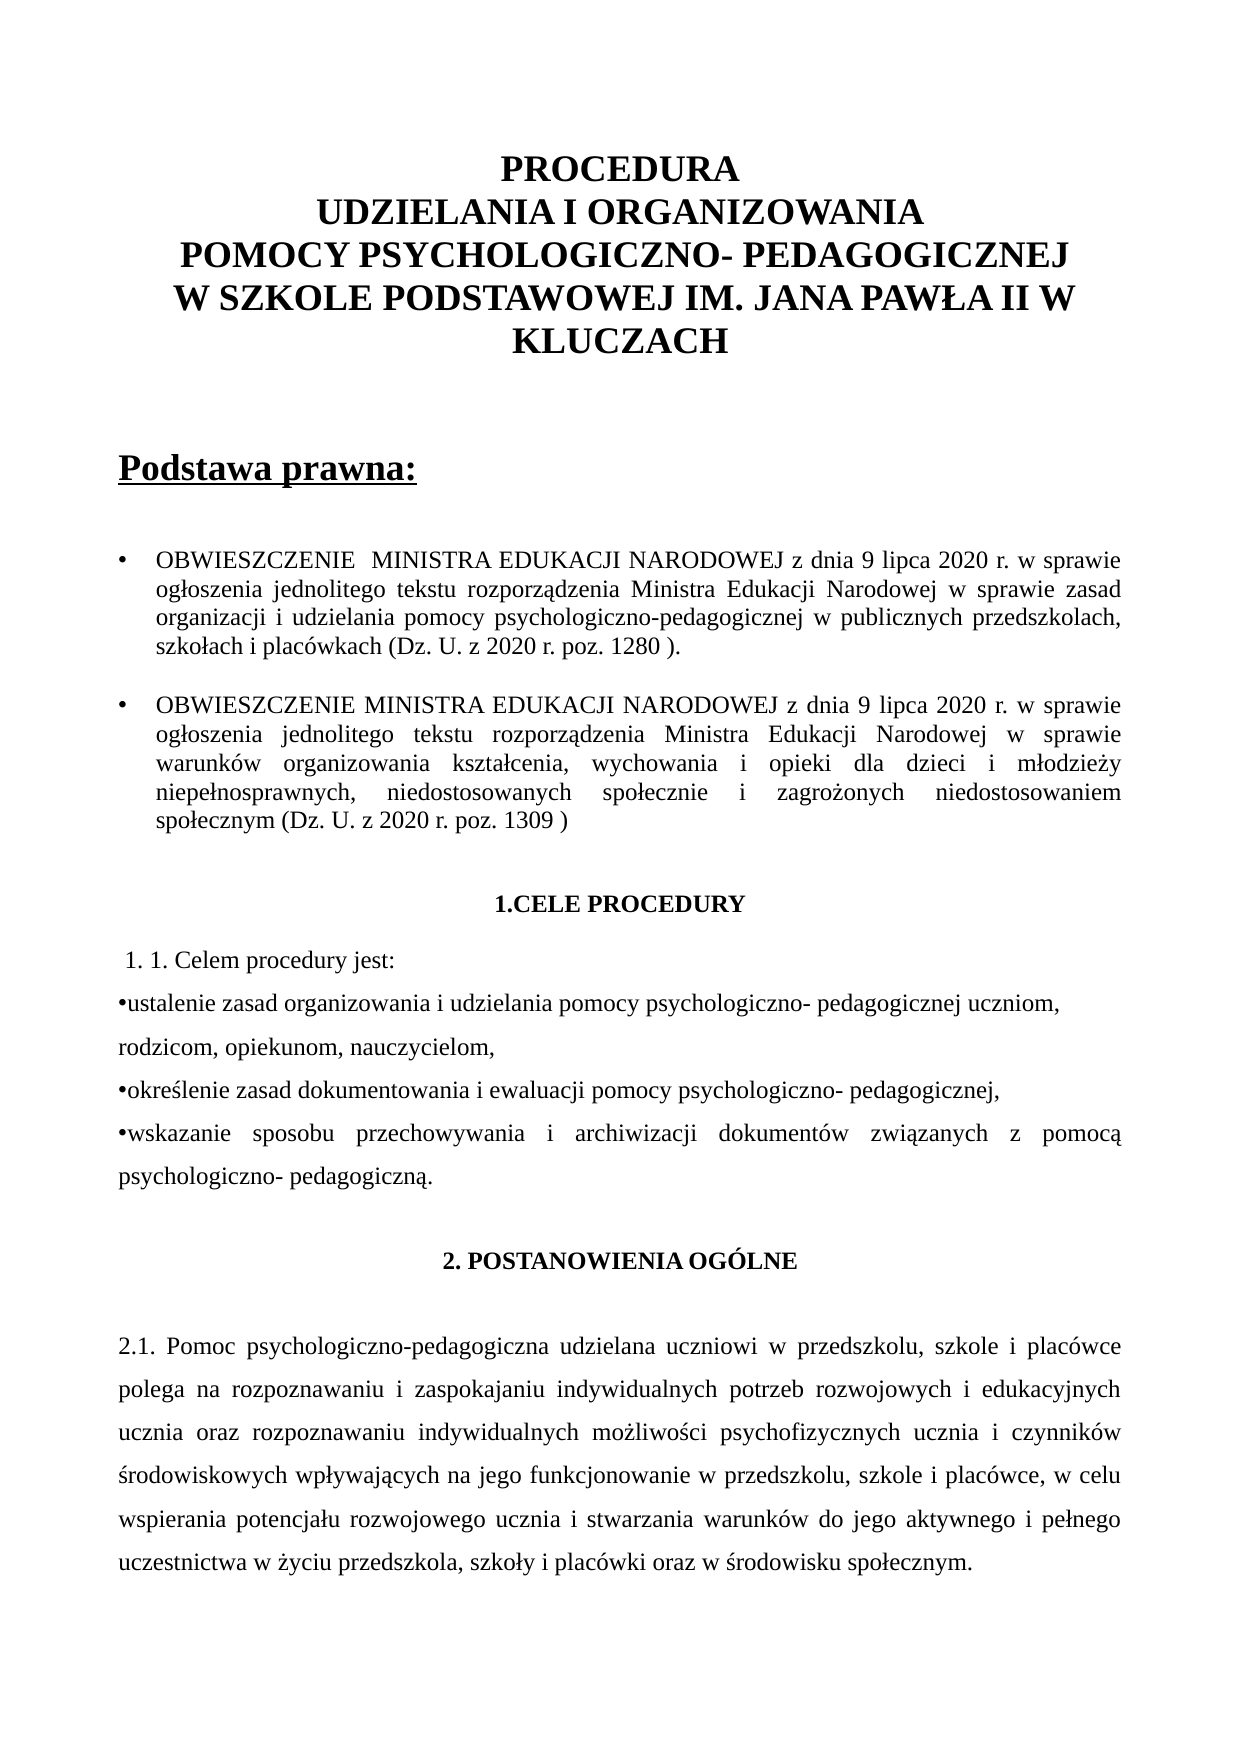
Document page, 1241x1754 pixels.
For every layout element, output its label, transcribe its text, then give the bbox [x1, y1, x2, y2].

text PROCEDURA [118, 146, 1122, 189]
text 1.CELE PROCEDURY [118, 889, 1122, 917]
text UDZIELANIA I ORGANIZOWANIA [118, 189, 1122, 232]
text 2.1. Pomoc psychologiczno-pedagogiczna udzielana uczniowi w przedszkolu, szkole i placówce polega na rozpoznawaniu i zaspokajaniu indywidualnych potrzeb rozwojowych i edukacyjnych ucznia oraz rozpoznawaniu indywidualnych możliwości psychofizycznych ucznia i czynników środowiskowych wpływających na jego funkcjonowanie w przedszkolu, szkole i placówce, w celu wspierania potencjału rozwojowego ucznia i stwarzania warunków do jego aktywnego i pełnego uczestnictwa w życiu przedszkola, szkoły i placówki oraz w środowisku społecznym. [118, 1331, 1122, 1576]
list określenie zasad dokumentowania i ewaluacji pomocy psychologiczno- pedagogicznej, [118, 1075, 1122, 1103]
text Podstawa prawna: [118, 446, 1122, 489]
list wskazanie sposobu przechowywania i archiwizacji dokumentów związanych z pomocą psychologiczno- pedagogiczną. [118, 1118, 1122, 1190]
text 2. POSTANOWIENIA OGÓLNE [118, 1246, 1122, 1275]
list ustalenie zasad organizowania i udzielania pomocy psychologiczno- pedagogicznej uczniom, rodzicom, opiekunom, nauczycielom, [118, 988, 1122, 1060]
list OBWIESZCZENIE MINISTRA EDUKACJI NARODOWEJ z dnia 9 lipca 2020 r. w sprawie ogłoszenia jednolitego tekstu rozporządzenia Ministra Edukacji Narodowej w sprawie warunków organizowania kształcenia, wychowania i opieki dla dzieci i młodzieży niepełnosprawnych, niedostosowanych społecznie i zagrożonych niedostosowaniem społecznym (Dz. U. z 2020 r. poz. 1309 ) [118, 691, 1122, 834]
text POMOCY PSYCHOLOGICZNO- PEDAGOGICZNEJ [118, 232, 1122, 276]
text 1. 1. Celem procedury jest: [118, 945, 1122, 974]
text W SZKOLE PODSTAWOWEJ IM. JANA PAWŁA II W KLUCZACH [118, 276, 1122, 362]
list OBWIESZCZENIE MINISTRA EDUKACJI NARODOWEJ z dnia 9 lipca 2020 r. w sprawie ogłoszenia jednolitego tekstu rozporządzenia Ministra Edukacji Narodowej w sprawie zasad organizacji i udzielania pomocy psychologiczno-pedagogicznej w publicznych przedszkolach, szkołach i placówkach (Dz. U. z 2020 r. poz. 1280 ). [118, 545, 1122, 660]
